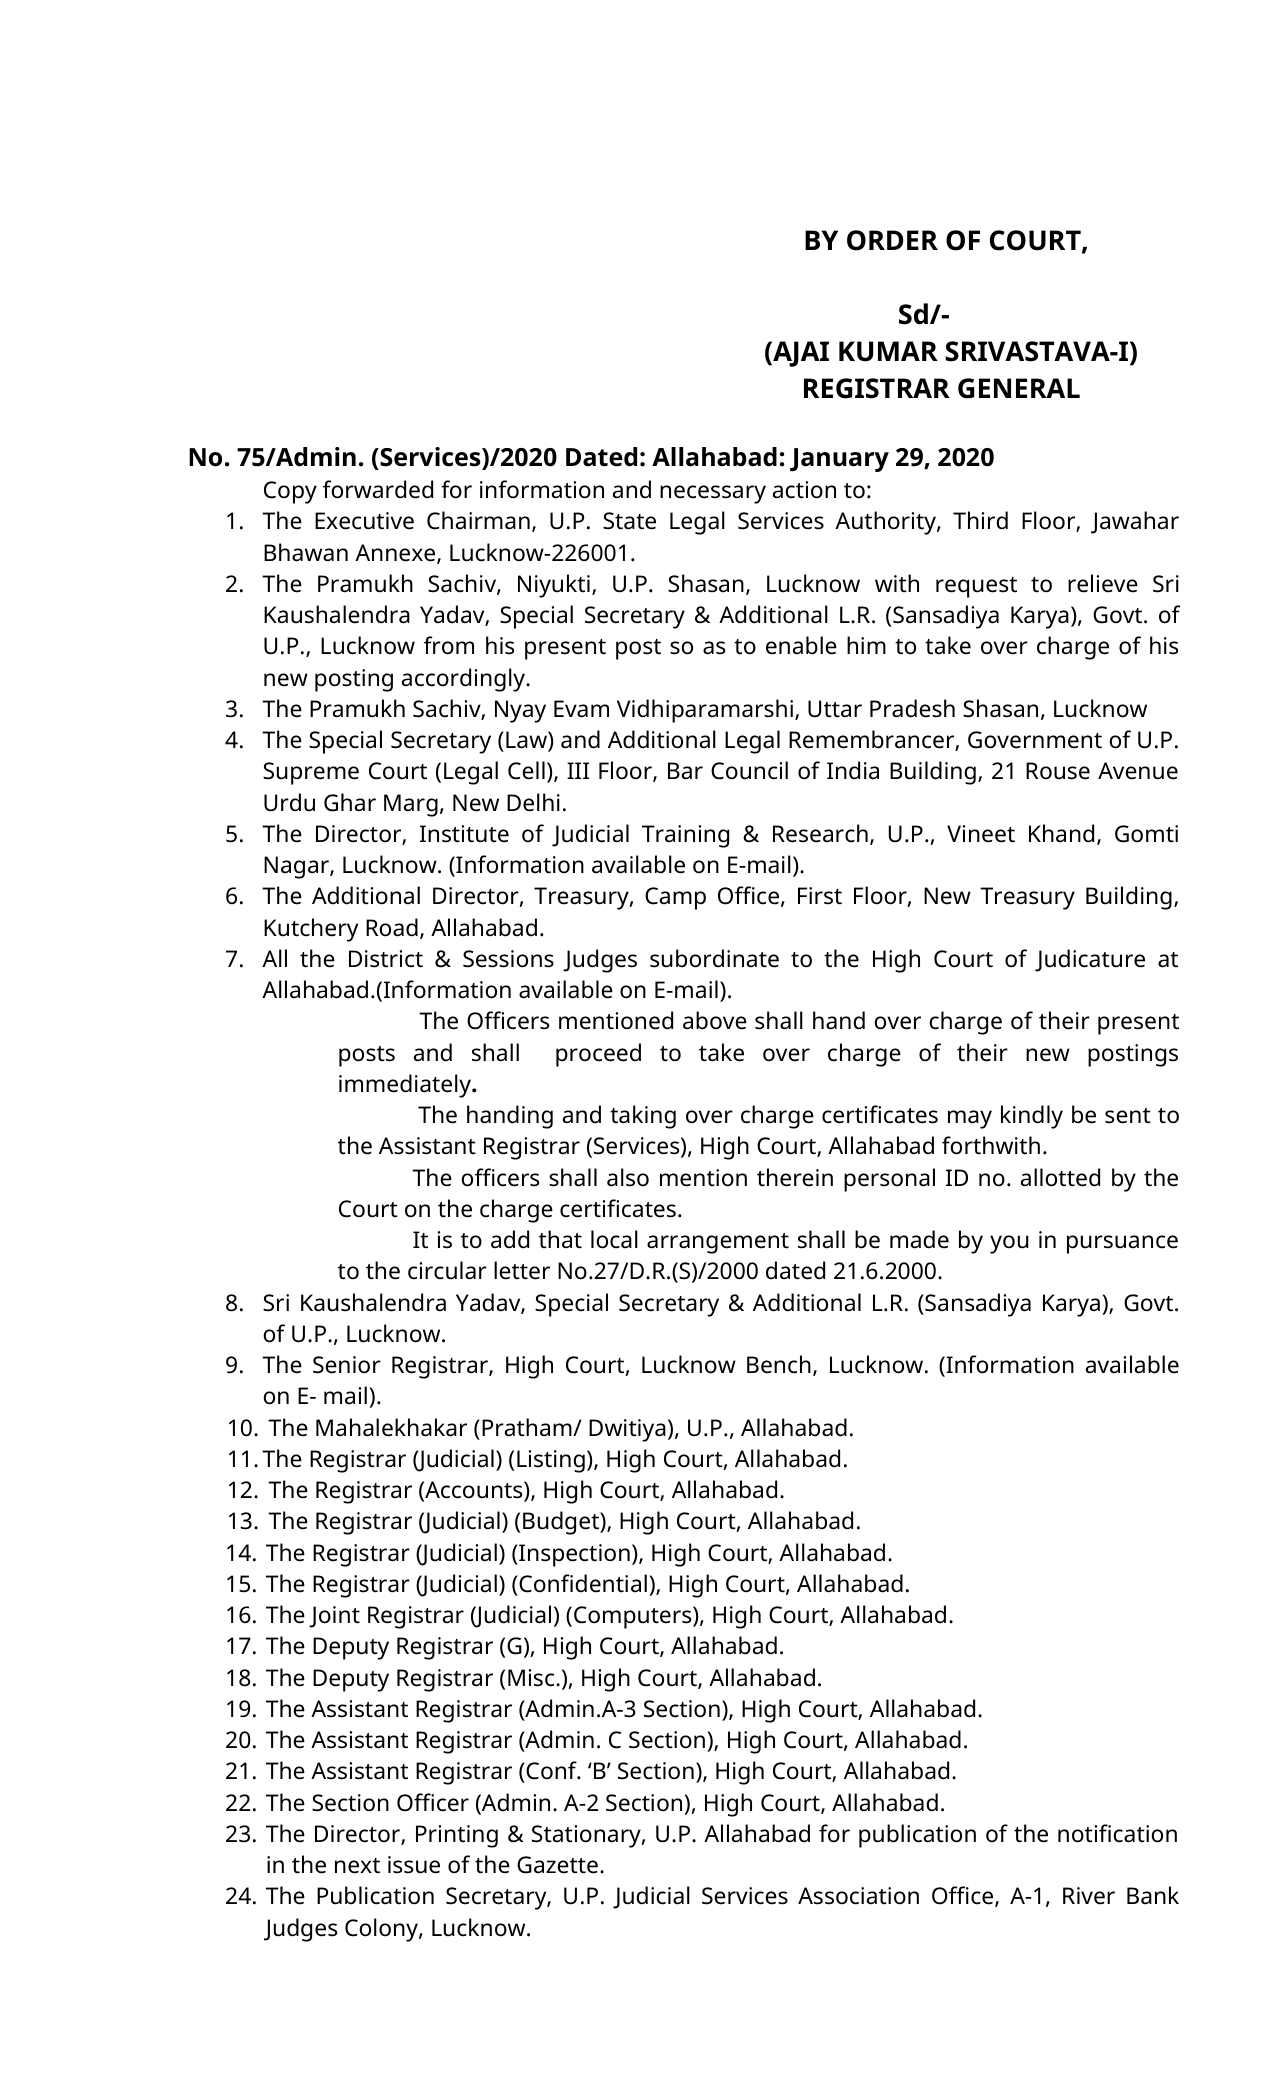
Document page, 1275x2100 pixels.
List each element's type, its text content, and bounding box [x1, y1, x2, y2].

list The Assistant Registrar (Admin. C Section), High Court, Allahabad. [225, 1724, 1181, 1755]
text REGISTRAR GENERAL [187, 369, 1181, 406]
list The Pramukh Sachiv, Niyukti, U.P. Shasan, Lucknow with request to relieve Sri Kaushalendra Yadav, Special Secretary & Additional L.R. (Sansadiya Karya), Govt. of U.P., Lucknow from his present post so as to enable him to take over charge of his new posting accordingly. [225, 568, 1181, 693]
list The Senior Registrar, High Court, Lucknow Bench, Lucknow. (Information available on E- mail). [225, 1349, 1181, 1412]
text It is to add that local arrangement shall be made by you in pursuance to the circular letter No.27/D.R.(S)/2000 dated 21.6.2000. [337, 1224, 1181, 1287]
list Sri Kaushalendra Yadav, Special Secretary & Additional L.R. (Sansadiya Karya), Govt. of U.P., Lucknow. [225, 1287, 1181, 1349]
list The Mahalekhakar (Pratham/ Dwitiya), U.P., Allahabad. [227, 1412, 1181, 1443]
text The handing and taking over charge certificates may kindly be sent to the Assistant Registrar (Services), High Court, Allahabad forthwith. [337, 1099, 1181, 1162]
list The Registrar (Judicial) (Listing), High Court, Allahabad. [227, 1443, 1181, 1474]
list The Joint Registrar (Judicial) (Computers), High Court, Allahabad. [225, 1599, 1181, 1630]
list All the District & Sessions Judges subordinate to the High Court of Judicature at Allahabad.(Information available on E-mail). [225, 943, 1181, 1005]
list The Executive Chairman, U.P. State Legal Services Authority, Third Floor, Jawahar Bhawan Annexe, Lucknow-226001. [225, 505, 1181, 568]
text Sd/- [187, 295, 1181, 332]
list The Additional Director, Treasury, Camp Office, First Floor, New Treasury Building, Kutchery Road, Allahabad. [225, 880, 1181, 943]
subtitle No. 75/Admin. (Services)/2020 Dated: Allahabad: January 29, 2020 [187, 440, 1181, 474]
list The Director, Printing & Stationary, U.P. Allahabad for publication of the notification in the next issue of the Gazette. [225, 1818, 1181, 1880]
list The Assistant Registrar (Admin.A-3 Section), High Court, Allahabad. [225, 1693, 1181, 1724]
text The officers shall also mention therein personal ID no. allotted by the Court on the charge certificates. [337, 1162, 1181, 1224]
list The Registrar (Judicial) (Budget), High Court, Allahabad. [227, 1505, 1181, 1537]
text The Officers mentioned above shall hand over charge of their present posts and shall proceed to take over charge of their new postings immediately. [337, 1005, 1181, 1099]
list The Deputy Registrar (Misc.), High Court, Allahabad. [225, 1662, 1181, 1693]
list The Assistant Registrar (Conf. ‘B’ Section), High Court, Allahabad. [225, 1755, 1181, 1787]
list The Registrar (Judicial) (Inspection), High Court, Allahabad. [225, 1537, 1181, 1568]
list The Publication Secretary, U.P. Judicial Services Association Office, A-1, River Bank Judges Colony, Lucknow. [225, 1880, 1181, 1943]
list The Registrar (Accounts), High Court, Allahabad. [227, 1474, 1181, 1505]
text (AJAI KUMAR SRIVASTAVA-I) [187, 332, 1181, 369]
list The Director, Institute of Judicial Training & Research, U.P., Vineet Khand, Gomti Nagar, Lucknow. (Information available on E-mail). [225, 818, 1181, 880]
list The Special Secretary (Law) and Additional Legal Remembrancer, Government of U.P. Supreme Court (Legal Cell), III Floor, Bar Council of India Building, 21 Rouse Avenue Urdu Ghar Marg, New Delhi. [225, 724, 1181, 818]
text BY ORDER OF COURT, [562, 222, 1181, 258]
text Copy forwarded for information and necessary action to: [187, 474, 1181, 505]
list The Registrar (Judicial) (Confidential), High Court, Allahabad. [225, 1568, 1181, 1599]
list The Section Officer (Admin. A-2 Section), High Court, Allahabad. [225, 1787, 1181, 1818]
list The Pramukh Sachiv, Nyay Evam Vidhiparamarshi, Uttar Pradesh Shasan, Lucknow [225, 693, 1181, 724]
list The Deputy Registrar (G), High Court, Allahabad. [225, 1630, 1181, 1662]
